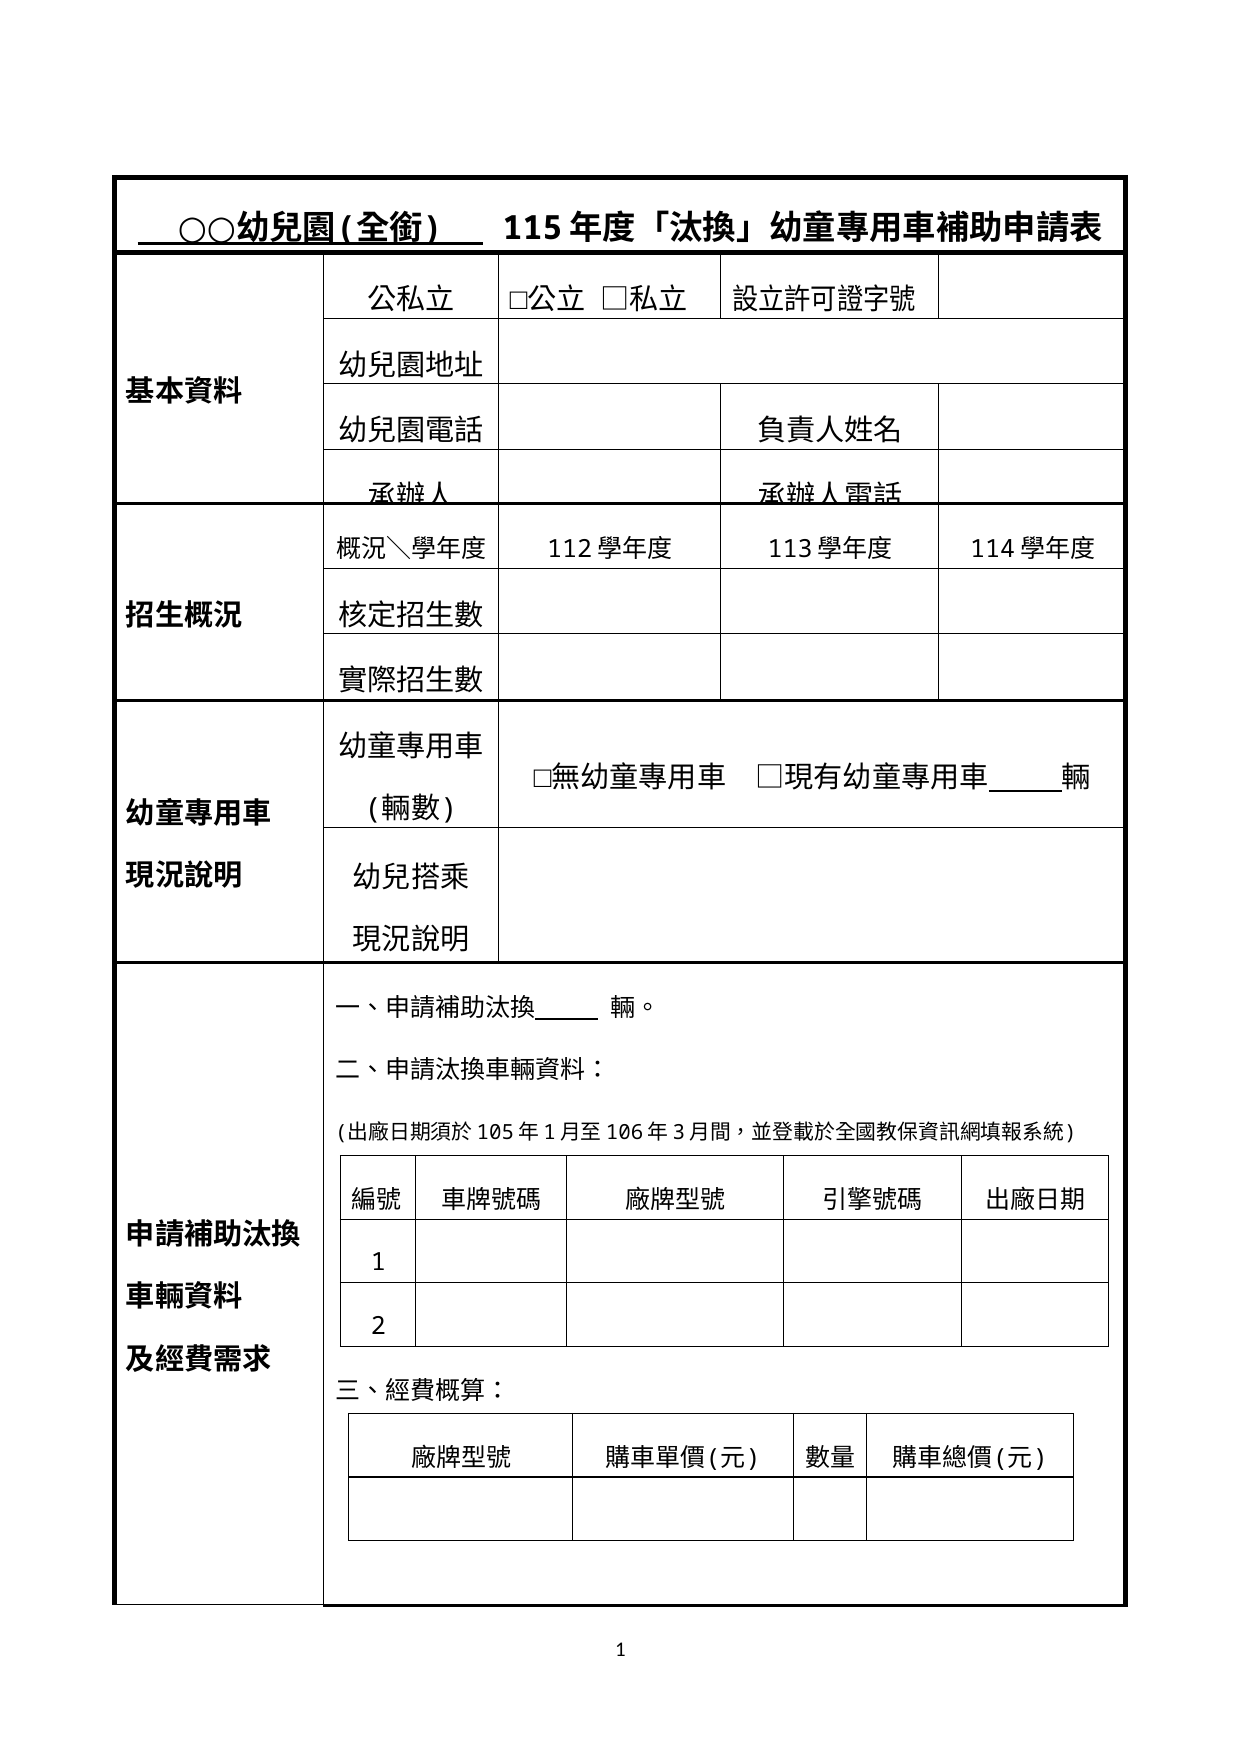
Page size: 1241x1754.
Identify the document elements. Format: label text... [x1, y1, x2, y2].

table_cell [721, 634, 938, 699]
table_cell 負責人姓名 [721, 384, 938, 449]
table_cell 113學年度 [721, 505, 938, 567]
table_cell 承辦人 [324, 450, 498, 502]
table_header 編號 [341, 1156, 415, 1218]
table_cell [567, 1283, 783, 1346]
table_cell [416, 1283, 566, 1346]
table_cell [499, 450, 720, 502]
table_cell 幼童專用車 (輛數) [324, 702, 498, 827]
table_cell [567, 1220, 783, 1282]
table_cell 幼兒園電話 [324, 384, 498, 449]
table_cell 承辦人電話 [721, 450, 938, 502]
table_cell 實際招生數 [324, 634, 498, 699]
table_cell [499, 569, 720, 633]
table_cell 幼童專用車 現況說明 [117, 702, 323, 961]
table_cell [499, 634, 720, 699]
table_cell [784, 1220, 961, 1282]
table_cell [939, 384, 1123, 449]
table_header 廠牌型號 [349, 1414, 572, 1476]
table_cell [867, 1478, 1073, 1540]
table_header ○○幼兒園(全銜) 115年度「汰換」幼童專用車補助申請表 [117, 180, 1123, 250]
table_cell [939, 450, 1123, 502]
table_cell 幼兒園地址 [324, 319, 498, 383]
table_cell [939, 569, 1123, 633]
table_cell [794, 1478, 866, 1540]
table_cell [499, 828, 1123, 961]
table_cell [939, 634, 1123, 699]
table_cell [416, 1220, 566, 1282]
table_cell 1 [341, 1220, 415, 1282]
table_header 購車單價(元) [573, 1414, 793, 1476]
table_header 廠牌型號 [567, 1156, 783, 1218]
table_cell □公立 □私立 [499, 255, 720, 317]
table_cell [721, 569, 938, 633]
table_cell 2 [341, 1283, 415, 1346]
table_cell 幼兒搭乘 現況說明 [324, 828, 498, 961]
table_cell 招生概況 [117, 505, 323, 699]
table_cell 114學年度 [939, 505, 1123, 567]
table_cell 核定招生數 [324, 569, 498, 633]
table_header 車牌號碼 [416, 1156, 566, 1218]
table_cell 設立許可證字號 [721, 255, 938, 317]
table_cell [962, 1283, 1108, 1346]
table_cell [784, 1283, 961, 1346]
table_header 購車總價(元) [867, 1414, 1073, 1476]
table_cell 概況＼學年度 [324, 505, 498, 567]
table_cell 112學年度 [499, 505, 720, 567]
table_header 引擎號碼 [784, 1156, 961, 1218]
table_cell 一、申請補助汰換 輛。 二、申請汰換車輛資料： (出廠日期須於105年1月至106年3月間，並登載於全國教保資訊網填報系統) 三、經費概算： [324, 964, 1123, 1603]
table_cell [499, 319, 1123, 383]
table_cell [962, 1220, 1108, 1282]
table_cell [349, 1478, 572, 1540]
table_cell 申請補助汰換 車輛資料 及經費需求 [117, 964, 323, 1603]
table_cell [573, 1478, 793, 1540]
table_header 出廠日期 [962, 1156, 1108, 1218]
table_cell □無幼童專用車 □現有幼童專用車 輛 [499, 702, 1123, 827]
table_cell [499, 384, 720, 449]
table_cell 公私立 [324, 255, 498, 317]
table_cell [939, 255, 1123, 317]
table_header 數量 [794, 1414, 866, 1476]
table_cell 基本資料 [117, 255, 323, 502]
